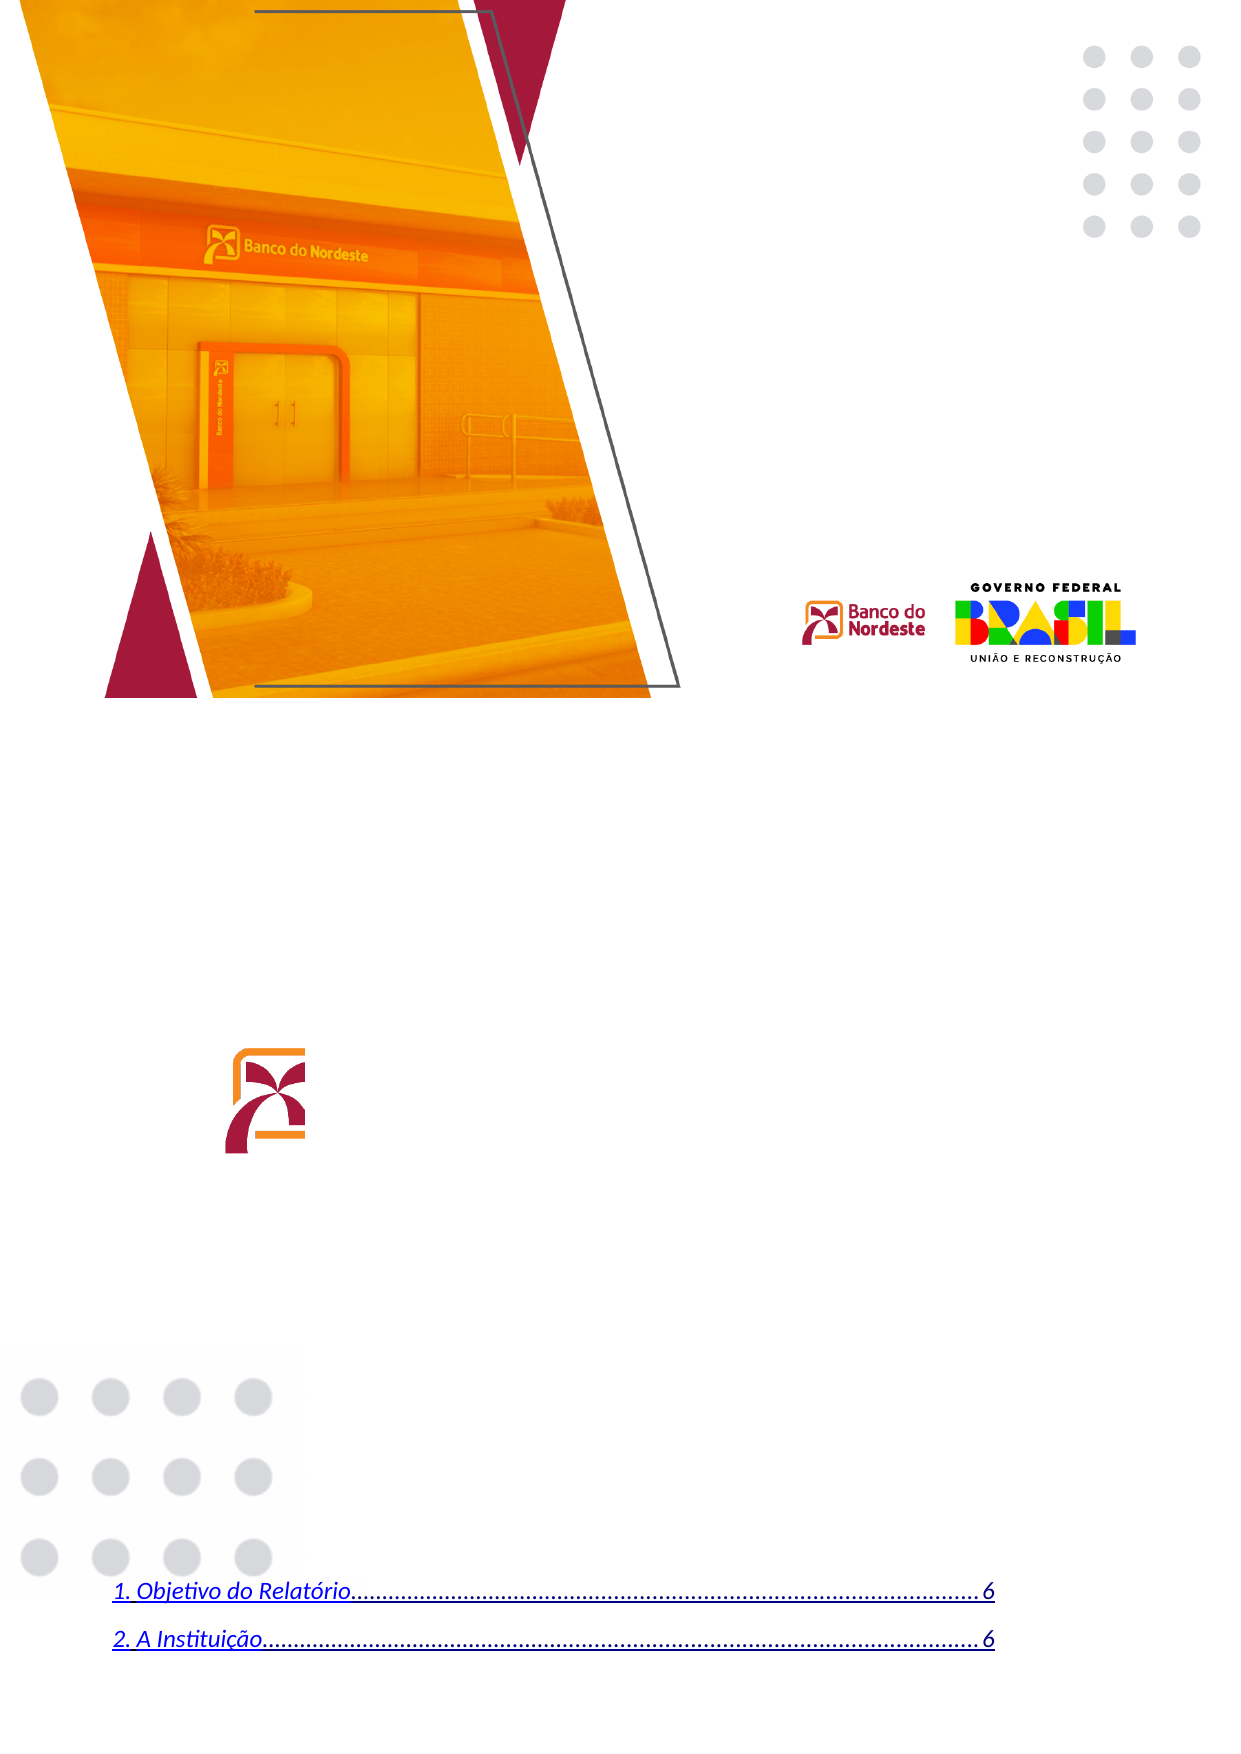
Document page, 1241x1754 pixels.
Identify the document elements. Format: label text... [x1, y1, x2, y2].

text 1. Objetivo do Relatório 6 [112, 1577, 1128, 1606]
text 2. A Instituição 6 [112, 1623, 1128, 1653]
text Relatório de Gerenciamento de Riscos e de Capital Pilar III [320, 1007, 1209, 1281]
text 4º Trimestre 2023 [320, 1281, 1209, 1347]
